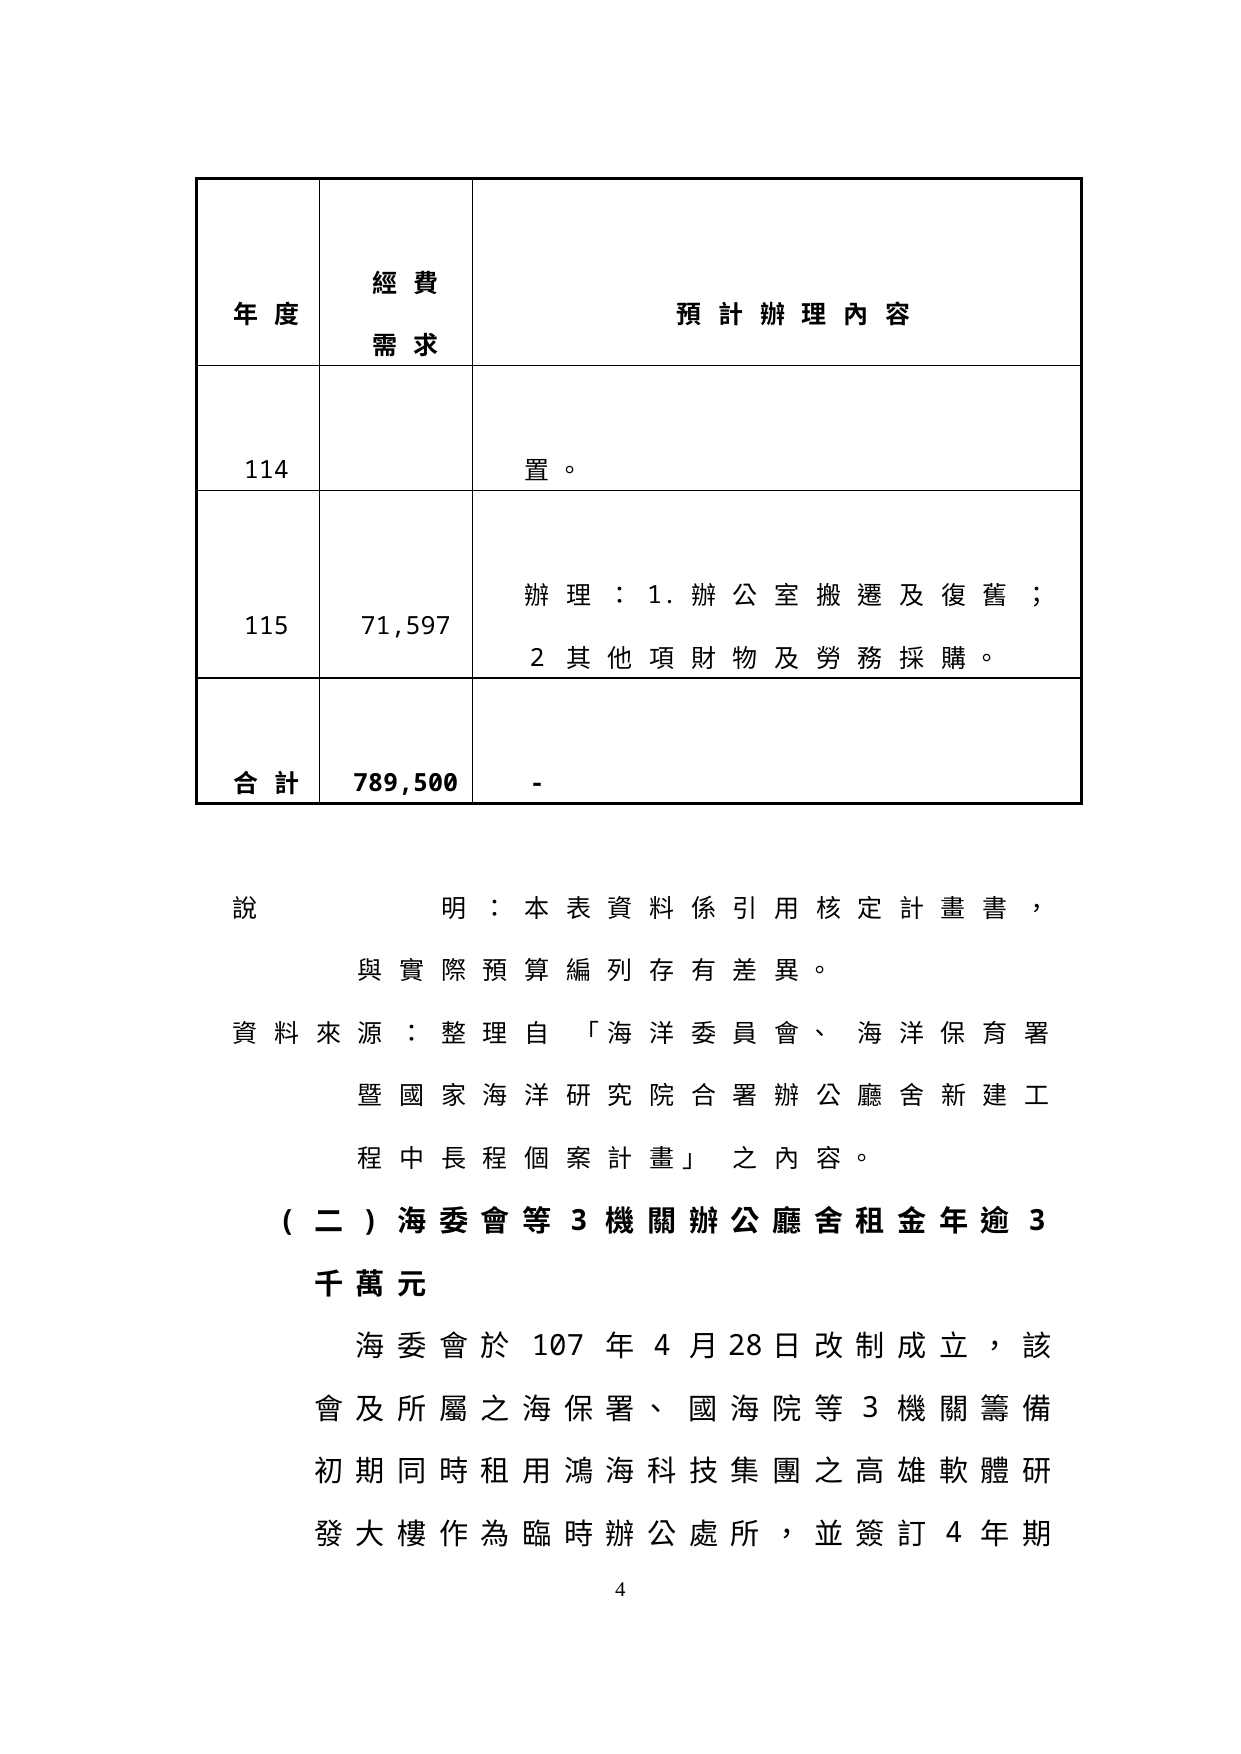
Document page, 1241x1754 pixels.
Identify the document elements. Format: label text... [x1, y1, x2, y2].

table_cell 71,597 [320, 491, 472, 677]
text 說 明：本表資料係引用核定計畫書，與實際預算編列存有差異。 [187, 865, 1070, 990]
table_header 年度 [198, 180, 319, 365]
table_cell 789,500 [320, 679, 472, 802]
table_cell [320, 366, 472, 490]
table_cell 115 [198, 491, 319, 677]
table_cell 辦理：1.辦公室搬遷及復舊；2其他項財物及勞務採購。 [473, 491, 1080, 677]
table_header 預計辦理內容 [473, 180, 1080, 365]
text 海委會於107年4月28日改制成立，該會及所屬之海保署、國海院等3機關籌備初期同時租用鴻海科技集團之高雄軟體研發大樓作為臨時辦公處所，並簽訂4年期 [271, 1302, 1058, 1552]
text (二)海委會等3機關辦公廳舍租金年逾3千萬元 [242, 1177, 1058, 1302]
table_cell - [473, 679, 1080, 802]
table_header 經費需求 [320, 180, 472, 365]
table_cell 合計 [198, 679, 319, 802]
text 資料來源：整理自「海洋委員會、海洋保育署暨國家海洋研究院合署辦公廳舍新建工程中長程個案計畫」之內容。 [187, 990, 1070, 1177]
table_cell 置。 [473, 366, 1080, 490]
table_cell 114 [198, 366, 319, 490]
